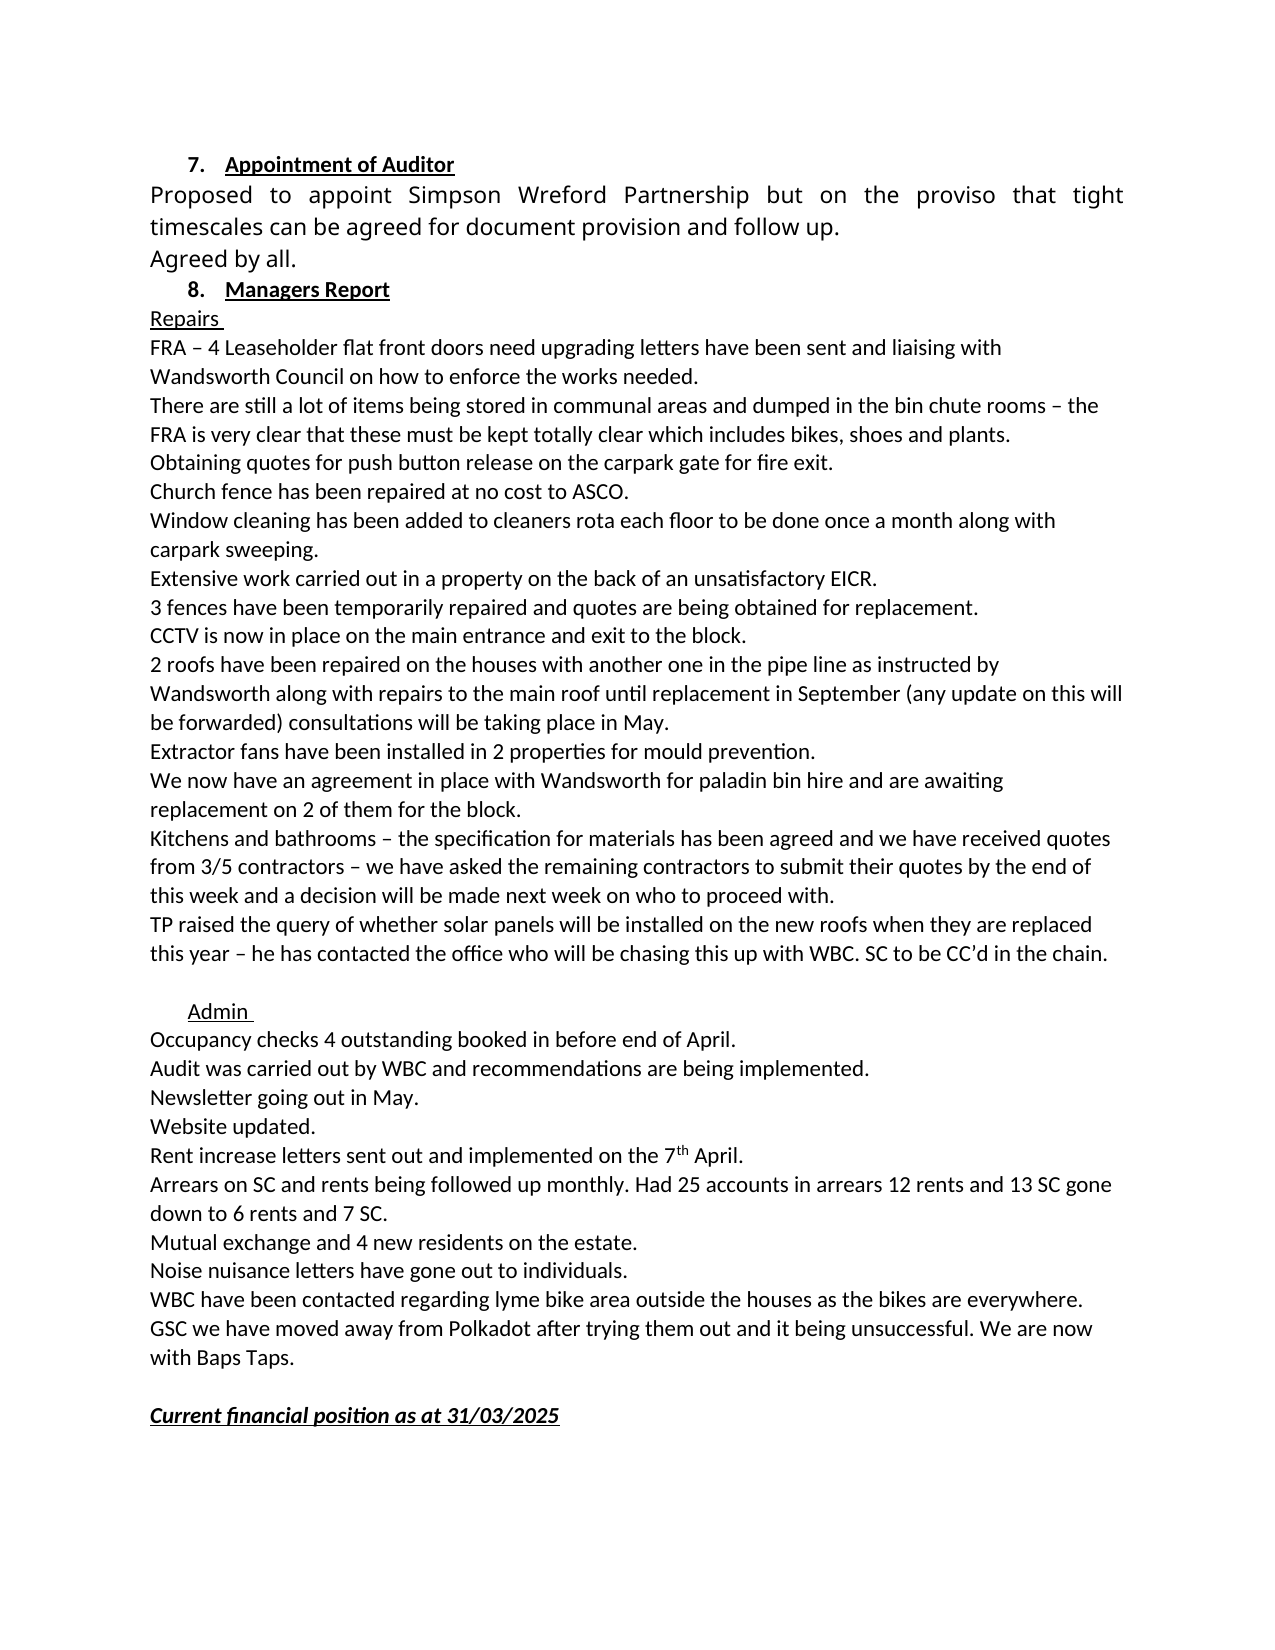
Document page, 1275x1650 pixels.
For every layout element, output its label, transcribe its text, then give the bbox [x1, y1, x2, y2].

text CCTV is now in place on the main entrance and exit to the block. [150, 622, 1125, 650]
list Appointment of Auditor [187, 150, 1125, 178]
text Agreed by all. [150, 243, 1125, 274]
text Rent increase letters sent out and implemented on the 7th April. [150, 1141, 1125, 1169]
text We now have an agreement in place with Wandsworth for paladin bin hire and are awaiting replacement on 2 of them for the block. [150, 766, 1125, 823]
text Occupancy checks 4 outstanding booked in before end of April. [150, 1026, 1125, 1054]
text Obtaining quotes for push button release on the carpark gate for fire exit. [150, 448, 1125, 477]
text Kitchens and bathrooms – the specification for materials has been agreed and we have received quotes from 3/5 contractors – we have asked the remaining contractors to submit their quotes by the end of this week and a decision will be made next week on who to proceed with. [150, 824, 1125, 909]
text Current financial position as at 31/03/2025 [150, 1401, 1125, 1429]
text Audit was carried out by WBC and recommendations are being implemented. [150, 1054, 1125, 1082]
text Newsletter going out in May. [150, 1083, 1125, 1111]
text There are still a lot of items being stored in communal areas and dumped in the bin chute rooms – the FRA is very clear that these must be kept totally clear which includes bikes, shoes and plants. [150, 391, 1125, 448]
text GSC we have moved away from Polkadot after trying them out and it being unsuccessful. We are now with Baps Taps. [150, 1314, 1125, 1371]
text Noise nuisance letters have gone out to individuals. [150, 1256, 1125, 1284]
text Extensive work carried out in a property on the back of an unsatisfactory EICR. [150, 564, 1125, 592]
list Managers Report [187, 275, 1125, 303]
text Website updated. [150, 1112, 1125, 1140]
text Extractor fans have been installed in 2 properties for mould prevention. [150, 737, 1125, 765]
text Church fence has been repaired at no cost to ASCO. [150, 477, 1125, 505]
text WBC have been contacted regarding lyme bike area outside the houses as the bikes are everywhere. [150, 1285, 1125, 1313]
text Window cleaning has been added to cleaners rota each floor to be done once a month along with carpark sweeping. [150, 506, 1125, 563]
text FRA – 4 Leaseholder flat front doors need upgrading letters have been sent and liaising with Wandsworth Council on how to enforce the works needed. [150, 333, 1125, 390]
text 2 roofs have been repaired on the houses with another one in the pipe line as instructed by Wandsworth along with repairs to the main roof until replacement in September (any update on this will be forwarded) consultations will be taking place in May. [150, 651, 1125, 736]
text Repairs [150, 304, 1125, 332]
text Proposed to appoint Simpson Wreford Partnership but on the proviso that tight timescales can be agreed for document provision and follow up. [150, 179, 1125, 242]
text TP raised the query of whether solar panels will be installed on the new roofs when they are replaced this year – he has contacted the office who will be chasing this up with WBC. SC to be CC’d in the chain. [150, 910, 1125, 967]
text Mutual exchange and 4 new residents on the estate. [150, 1228, 1125, 1256]
text 3 fences have been temporarily repaired and quotes are being obtained for replacement. [150, 593, 1125, 621]
text Arrears on SC and rents being followed up monthly. Had 25 accounts in arrears 12 rents and 13 SC gone down to 6 rents and 7 SC. [150, 1170, 1125, 1227]
text Admin [187, 997, 1125, 1025]
